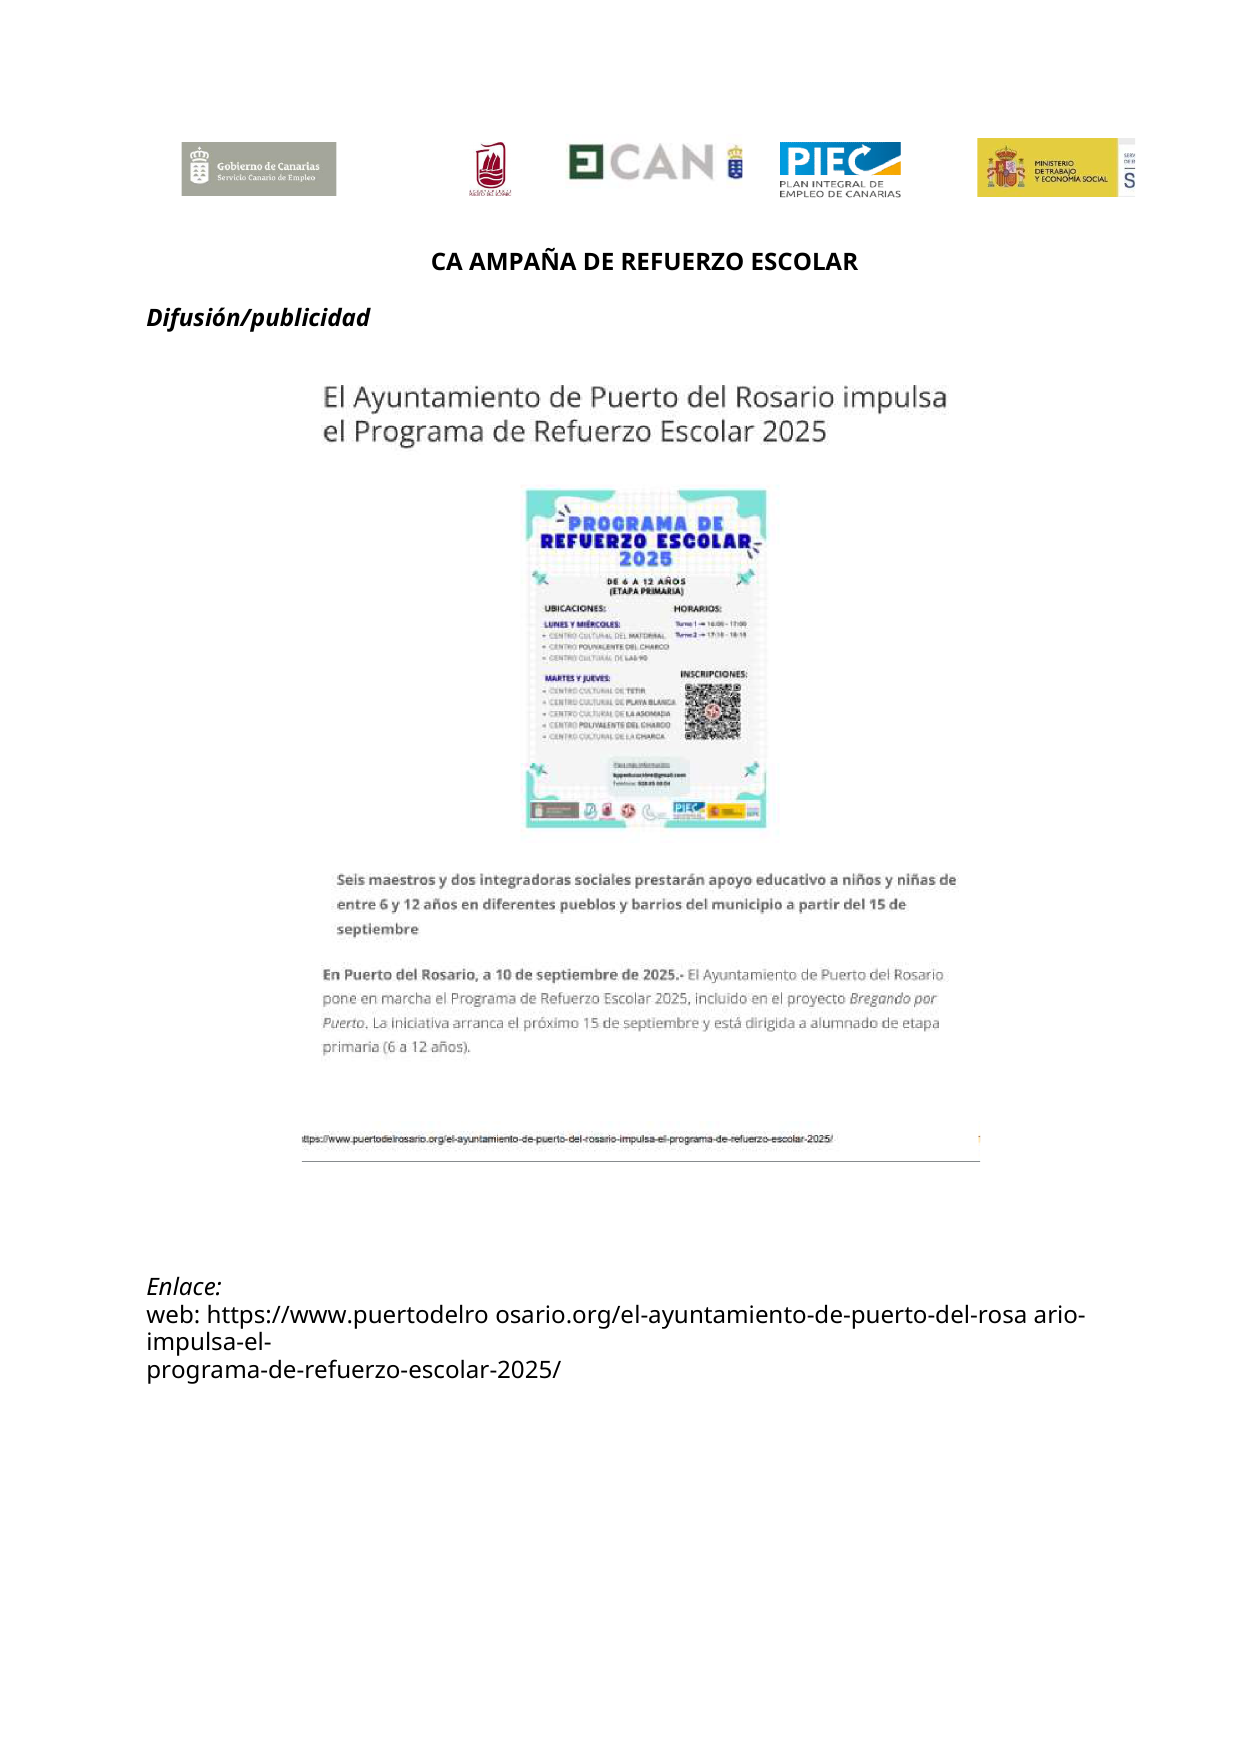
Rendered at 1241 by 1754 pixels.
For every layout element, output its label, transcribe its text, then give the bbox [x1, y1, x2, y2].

picture [565, 134, 743, 193]
picture [780, 142, 902, 198]
table_header [546, 134, 743, 223]
picture [977, 138, 1136, 197]
text Enlace: [146, 1274, 1127, 1301]
text Difusión/publicidad [146, 305, 1127, 332]
text programa-de-refuerzo-escolar-2025/ [146, 1357, 1127, 1383]
picture [469, 142, 512, 196]
table_header [154, 134, 350, 282]
table_cell CA AMPAÑA DE REFUERZO ESCOLAR [350, 223, 939, 282]
table_header [939, 134, 1135, 282]
table_header [743, 134, 939, 223]
picture [301, 365, 981, 1162]
text web: https://www.puertodelro osario.org/el-ayuntamiento-de-puerto-del-rosa ario-impulsa-el- [146, 1302, 1127, 1356]
table_header [350, 134, 546, 223]
picture [181, 142, 337, 196]
